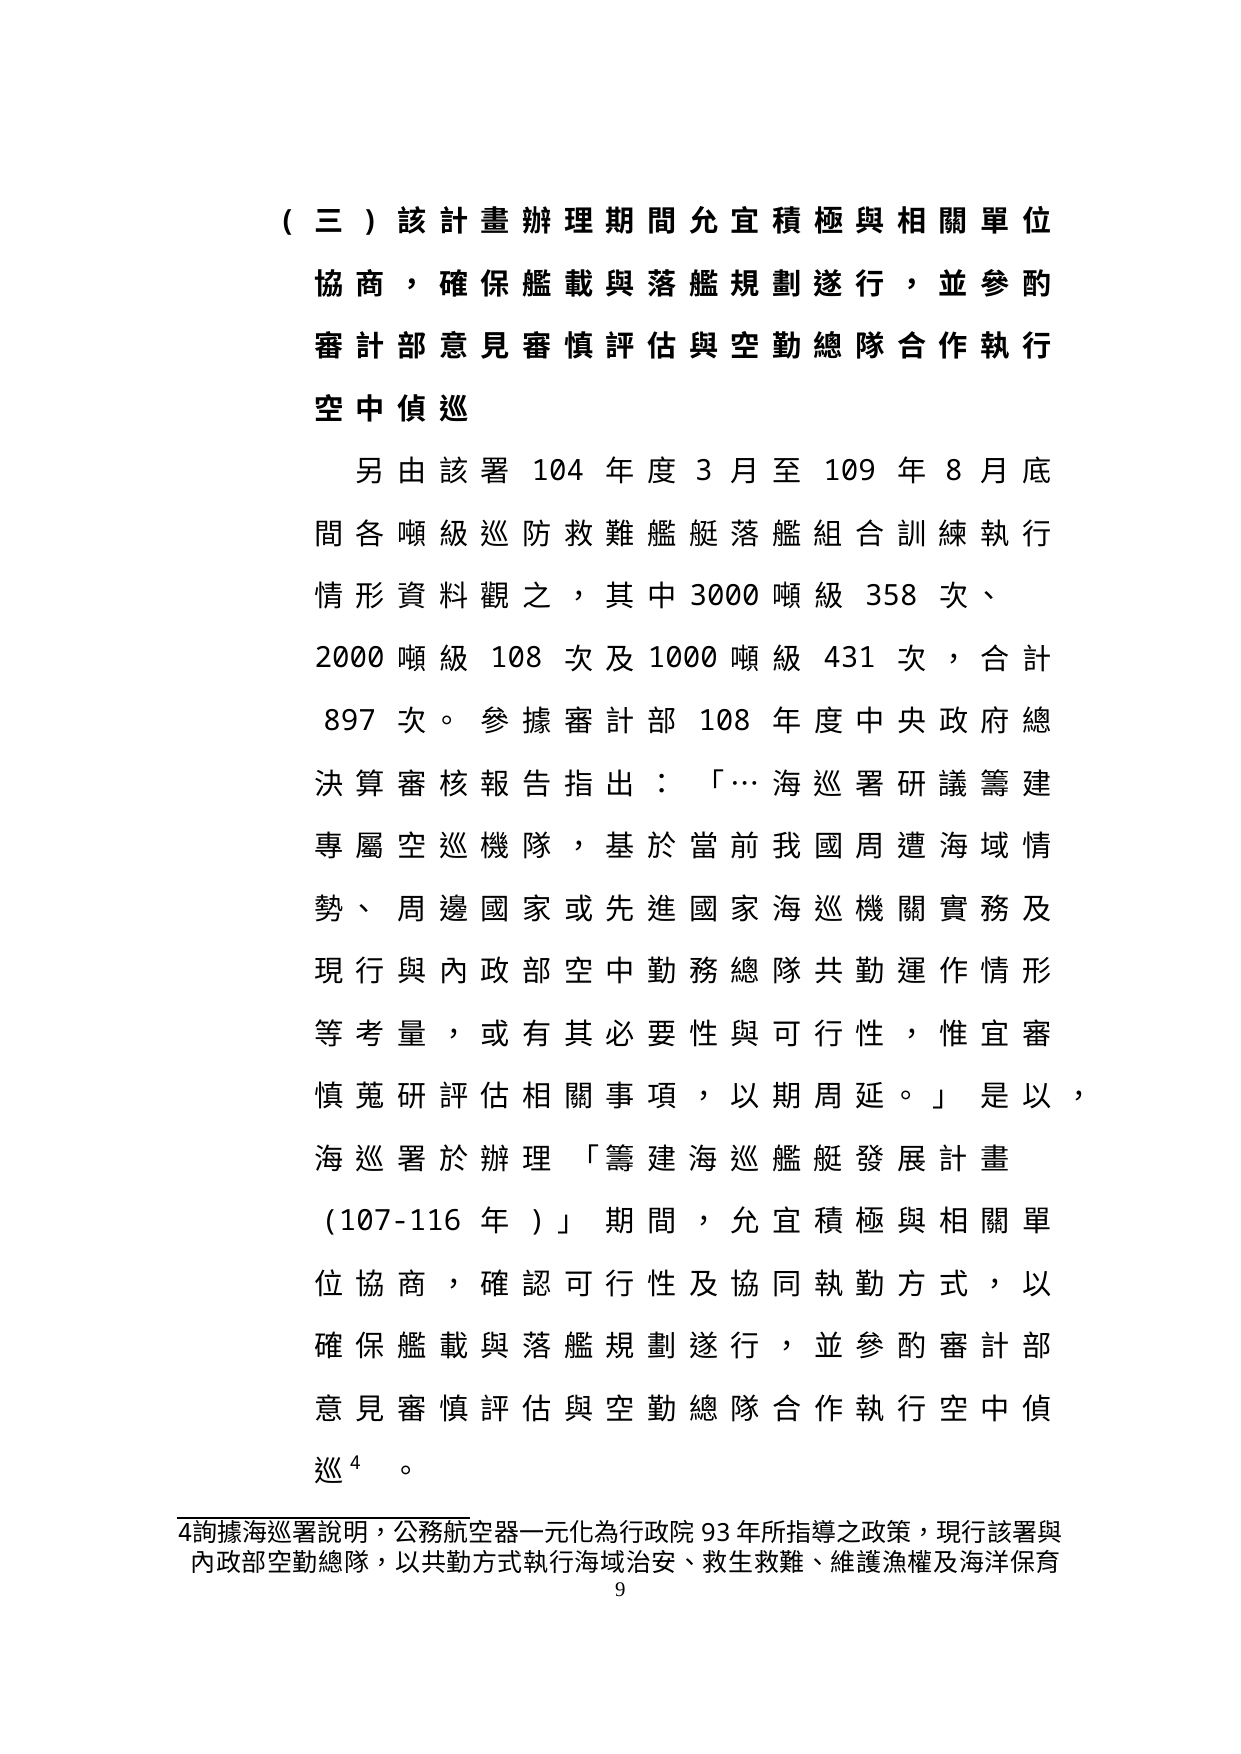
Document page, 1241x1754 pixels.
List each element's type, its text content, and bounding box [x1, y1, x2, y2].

text (三)該計畫辦理期間允宜積極與相關單位協商，確保艦載與落艦規劃遂行，並參酌審計部意見審慎評估與空勤總隊合作執行空中偵巡 [242, 177, 1058, 427]
text 詢據海巡署說明，公務航空器一元化為行政院93年所指導之政策，現行該署與內政部空勤總隊，以共勤方式執行海域治安、救生救難、維護漁權及海洋保育 [177, 1518, 1063, 1577]
text 另由該署104年度3月至109年8月底間各噸級巡防救難艦艇落艦組合訓練執行情形資料觀之，其中3000噸級358次、2000噸級108次及1000噸級431次，合計897次。參據審計部108年度中央政府總決算審核報告指出：「…海巡署研議籌建專屬空巡機隊，基於當前我國周遭海域情勢、周邊國家或先進國家海巡機關實務及現行與內政部空中勤務總隊共勤運作情形等考量，或有其必要性與可行性，惟宜審慎蒐研評估相關事項，以期周延。」是以，海巡署於辦理「籌建海巡艦艇發展計畫(107-116年)」期間，允宜積極與相關單位協商，確認可行性及協同執勤方式，以確保艦載與落艦規劃遂行，並參酌審計部意見審慎評估與空勤總隊合作執行空中偵巡。 [271, 427, 1058, 1490]
